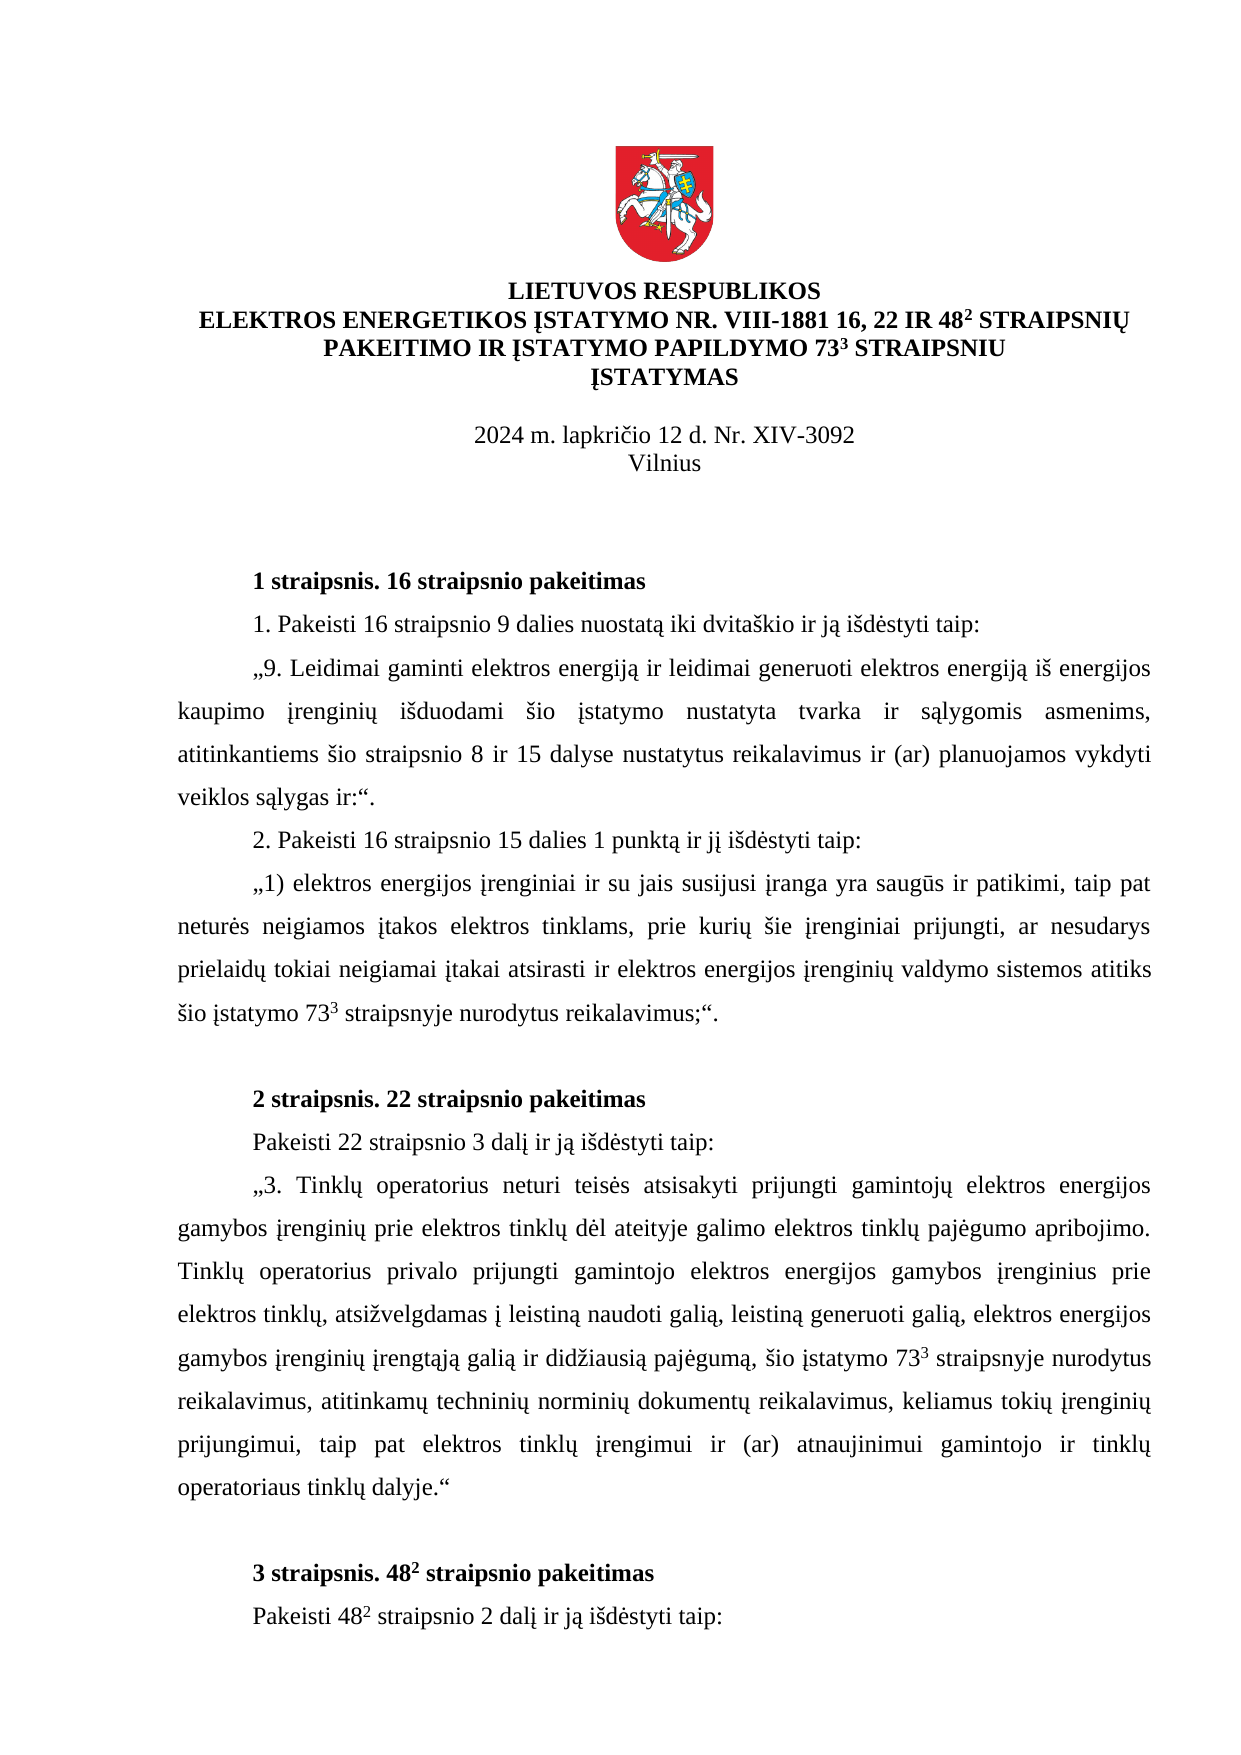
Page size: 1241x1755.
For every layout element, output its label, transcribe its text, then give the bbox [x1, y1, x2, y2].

text Pakeisti 22 straipsnio 3 dalį ir ją išdėstyti taip: [177, 1127, 1152, 1156]
text ELEKTROS ENERGETIKOS ĮSTATYMO NR. VIII-1881 16, 22 IR 482 STRAIPSNIŲ PAKEITIMO IR ĮSTATYMO PAPILDYMO 733 STRAIPSNIU [177, 305, 1152, 362]
text LIETUVOS RESPUBLIKOS [177, 276, 1152, 305]
text ĮSTATYMAS [177, 362, 1152, 391]
text 2024 m. lapkričio 12 d. Nr. XIV-3092 [177, 420, 1152, 448]
text 2. Pakeisti 16 straipsnio 15 dalies 1 punktą ir jį išdėstyti taip: [177, 825, 1152, 854]
text „9. Leidimai gaminti elektros energiją ir leidimai generuoti elektros energiją iš energijos kaupimo įrenginių išduodami šio įstatymo nustatyta tvarka ir sąlygomis asmenims, atitinkantiems šio straipsnio 8 ir 15 dalyse nustatytus reikalavimus ir (ar) planuojamos vykdyti veiklos sąlygas ir:“. [177, 653, 1152, 811]
text „1) elektros energijos įrenginiai ir su jais susijusi įranga yra saugūs ir patikimi, taip pat neturės neigiamos įtakos elektros tinklams, prie kurių šie įrenginiai prijungti, ar nesudarys prielaidų tokiai neigiamai įtakai atsirasti ir elektros energijos įrenginių valdymo sistemos atitiks šio įstatymo 733 straipsnyje nurodytus reikalavimus;“. [177, 868, 1152, 1026]
text 2 straipsnis. 22 straipsnio pakeitimas [177, 1084, 1152, 1113]
text 1 straipsnis. 16 straipsnio pakeitimas [177, 566, 1152, 595]
text Pakeisti 482 straipsnio 2 dalį ir ją išdėstyti taip: [177, 1601, 1152, 1630]
text Vilnius [177, 448, 1152, 477]
text 3 straipsnis. 482 straipsnio pakeitimas [177, 1558, 1152, 1587]
text „3. Tinklų operatorius neturi teisės atsisakyti prijungti gamintojų elektros energijos gamybos įrenginių prie elektros tinklų dėl ateityje galimo elektros tinklų pajėgumo apribojimo. Tinklų operatorius privalo prijungti gamintojo elektros energijos gamybos įrenginius prie elektros tinklų, atsižvelgdamas į leistiną naudoti galią, leistiną generuoti galią, elektros energijos gamybos įrenginių įrengtąją galią ir didžiausią pajėgumą, šio įstatymo 733 straipsnyje nurodytus reikalavimus, atitinkamų techninių norminių dokumentų reikalavimus, keliamus tokių įrenginių prijungimui, taip pat elektros tinklų įrengimui ir (ar) atnaujinimui gamintojo ir tinklų operatoriaus tinklų dalyje.“ [177, 1170, 1152, 1501]
text 1. Pakeisti 16 straipsnio 9 dalies nuostatą iki dvitaškio ir ją išdėstyti taip: [177, 609, 1152, 638]
